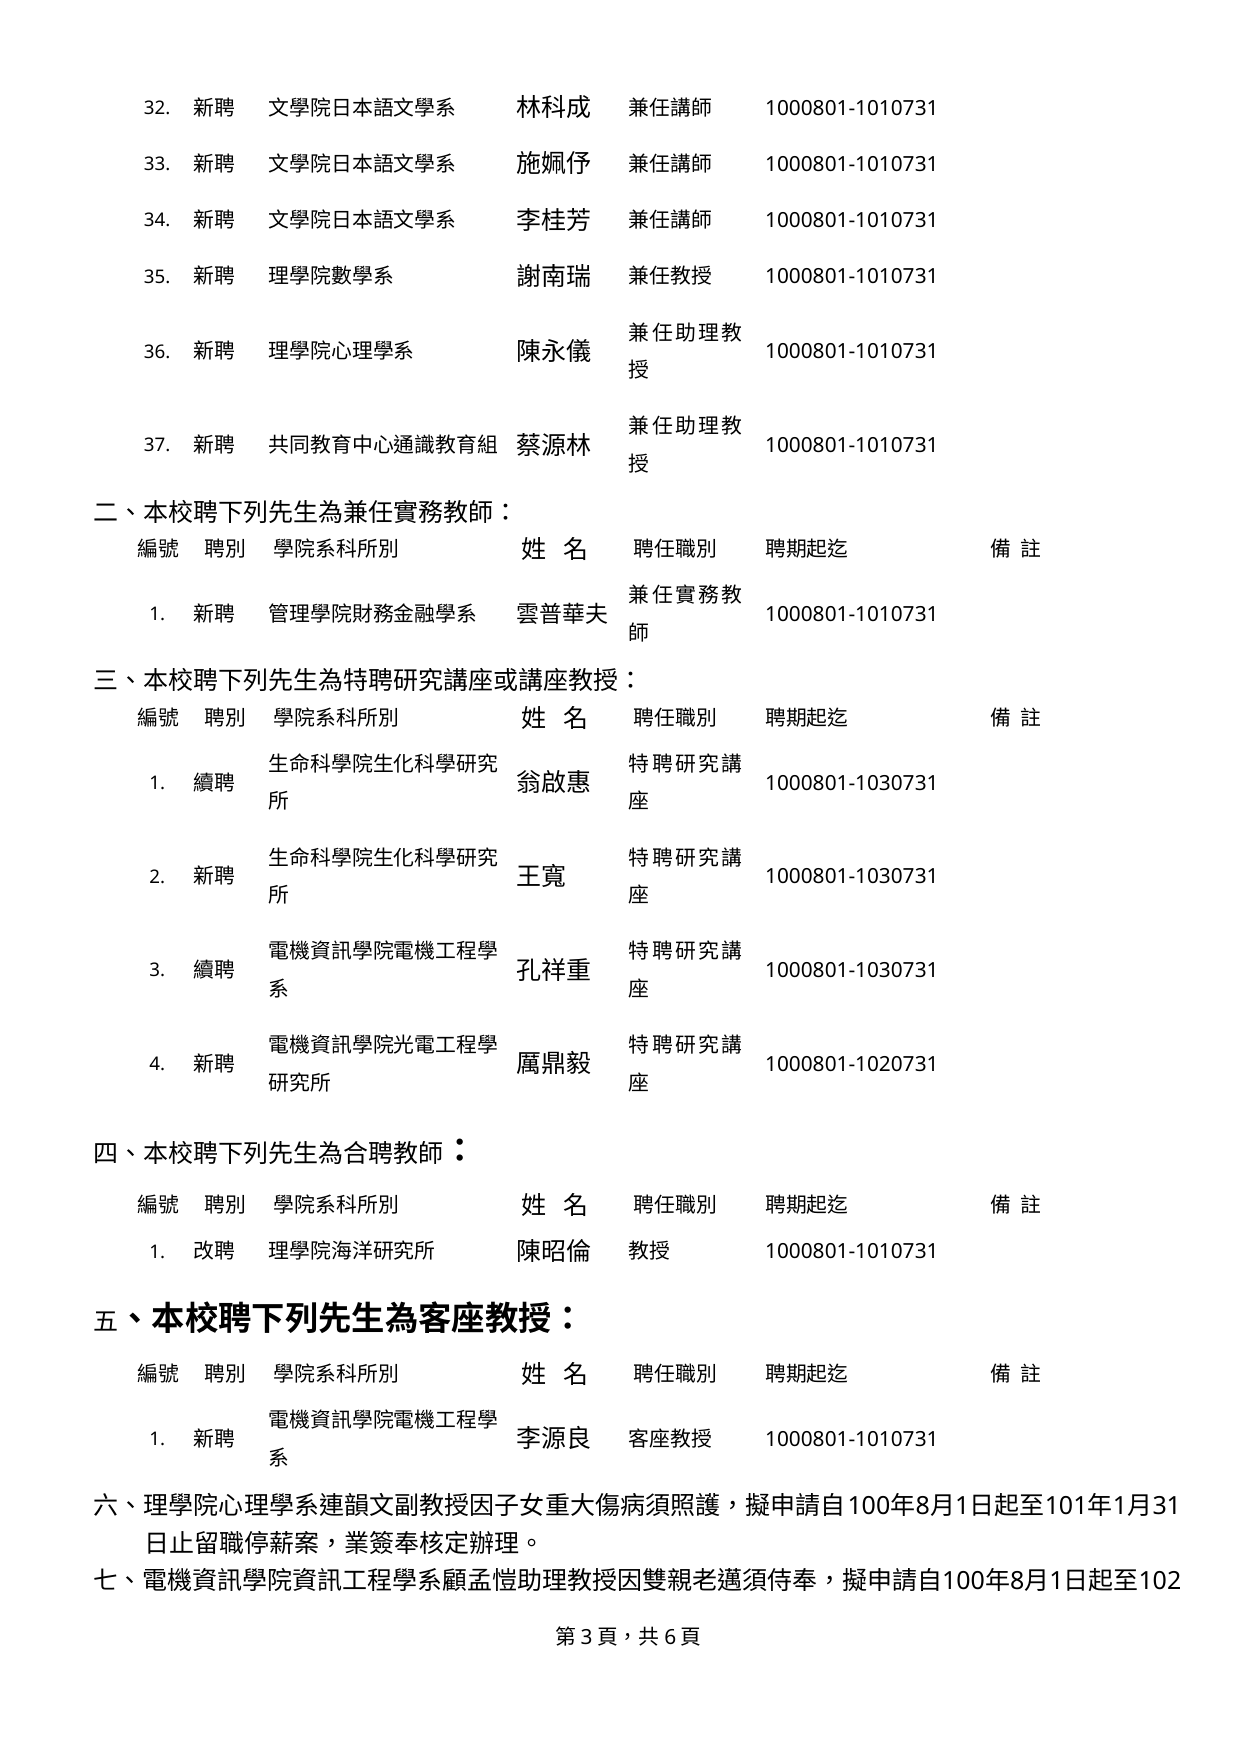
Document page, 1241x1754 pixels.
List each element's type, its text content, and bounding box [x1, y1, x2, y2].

table_cell 李桂芳 [510, 191, 622, 248]
table_cell 文學院日本語文學系 [263, 135, 510, 191]
table_cell 翁啟惠 [510, 735, 622, 829]
table_cell [979, 1391, 1195, 1485]
table_header 姓 名 [510, 1354, 622, 1391]
table_cell 1000801-1010731 [754, 1391, 979, 1485]
table_cell 客座教授 [623, 1391, 754, 1485]
table_cell 理學院數學系 [263, 248, 510, 304]
table_cell 厲鼎毅 [510, 1016, 622, 1110]
table_cell 林科成 [510, 79, 622, 135]
table_cell 續聘 [188, 923, 262, 1016]
table_header 聘任職別 [623, 698, 754, 735]
table_cell 蔡源林 [510, 398, 622, 491]
table_header 聘別 [188, 1354, 262, 1391]
table_cell 教授 [623, 1223, 754, 1279]
table_cell 王寬 [510, 829, 622, 923]
table_header 姓 名 [510, 529, 622, 566]
table_cell [979, 735, 1195, 829]
table_cell 新聘 [188, 79, 262, 135]
table_cell [979, 1016, 1195, 1110]
table_header 學院系科所別 [263, 529, 510, 566]
table_cell 新聘 [188, 191, 262, 248]
table_cell 施姵伃 [510, 135, 622, 191]
table_cell 陳永儀 [510, 304, 622, 398]
table_header 聘期起迄 [754, 1354, 979, 1391]
table_header 姓 名 [510, 1185, 622, 1223]
text 五、本校聘下列先生為客座教授： [93, 1279, 1181, 1354]
table_cell 管理學院財務金融學系 [263, 566, 510, 660]
table_cell 新聘 [188, 398, 262, 491]
table_cell 續聘 [188, 735, 262, 829]
table_cell 特聘研究講座 [623, 923, 754, 1016]
table_cell 文學院日本語文學系 [263, 191, 510, 248]
table_cell 李源良 [510, 1391, 622, 1485]
table_header 學院系科所別 [263, 1185, 510, 1223]
table_header 聘任職別 [623, 1185, 754, 1223]
table_cell 1000801-1010731 [754, 566, 979, 660]
text 六、理學院心理學系連韻文副教授因子女重大傷病須照護，擬申請自100年8月1日起至101年1月31日止留職停薪案，業簽奉核定辦理。 [93, 1485, 1181, 1560]
table_cell 理學院海洋研究所 [263, 1223, 510, 1279]
table_cell 理學院心理學系 [263, 304, 510, 398]
table_cell 兼任講師 [623, 79, 754, 135]
text 四、本校聘下列先生為合聘教師： [93, 1110, 1181, 1185]
table_cell 1. [131, 735, 187, 829]
table_cell 4. [131, 1016, 187, 1110]
table_header 聘別 [188, 698, 262, 735]
table_cell 1000801-1030731 [754, 735, 979, 829]
table_cell 新聘 [188, 248, 262, 304]
table_header 聘期起迄 [754, 1185, 979, 1223]
table_header 備 註 [979, 698, 1195, 735]
table_cell 孔祥重 [510, 923, 622, 1016]
table_cell 兼任實務教師 [623, 566, 754, 660]
table_cell 雲普華夫 [510, 566, 622, 660]
text 二、本校聘下列先生為兼任實務教師： [93, 491, 1181, 529]
table_header 備 註 [979, 529, 1195, 566]
table_header 姓 名 [510, 698, 622, 735]
table_cell 1000801-1010731 [754, 248, 979, 304]
table_cell 1000801-1020731 [754, 1016, 979, 1110]
table_cell 1000801-1010731 [754, 398, 979, 491]
table_header 聘期起迄 [754, 698, 979, 735]
table_header 備 註 [979, 1354, 1195, 1391]
table_cell 特聘研究講座 [623, 1016, 754, 1110]
table_cell 電機資訊學院光電工程學研究所 [263, 1016, 510, 1110]
table_header 聘別 [188, 529, 262, 566]
table_cell [979, 829, 1195, 923]
table_cell [979, 1223, 1195, 1279]
table_cell 共同教育中心通識教育組 [263, 398, 510, 491]
table_cell 1000801-1010731 [754, 1223, 979, 1279]
table_cell 1. [131, 1223, 187, 1279]
table_header 學院系科所別 [263, 1354, 510, 1391]
table_cell [979, 248, 1195, 304]
table_cell 1000801-1030731 [754, 923, 979, 1016]
table_header 備 註 [979, 1185, 1195, 1223]
table_cell 34. [131, 191, 187, 248]
text 三、本校聘下列先生為特聘研究講座或講座教授： [93, 660, 1181, 698]
table_cell 32. [131, 79, 187, 135]
table_cell [979, 566, 1195, 660]
table_header 編號 [131, 698, 187, 735]
table_cell 生命科學院生化科學研究所 [263, 829, 510, 923]
table_header 編號 [131, 1354, 187, 1391]
table_cell 兼任講師 [623, 191, 754, 248]
table_cell 1. [131, 566, 187, 660]
table_cell 新聘 [188, 304, 262, 398]
table_cell [979, 135, 1195, 191]
table_cell [979, 923, 1195, 1016]
table_header 編號 [131, 1185, 187, 1223]
table_cell 1000801-1010731 [754, 304, 979, 398]
table_cell [979, 304, 1195, 398]
table_cell 生命科學院生化科學研究所 [263, 735, 510, 829]
table_cell 3. [131, 923, 187, 1016]
table_cell [979, 191, 1195, 248]
table_cell 36. [131, 304, 187, 398]
table_cell 2. [131, 829, 187, 923]
table_cell 1000801-1010731 [754, 79, 979, 135]
table_cell 改聘 [188, 1223, 262, 1279]
table_cell 35. [131, 248, 187, 304]
table_cell 陳昭倫 [510, 1223, 622, 1279]
table_cell 兼任助理教授 [623, 304, 754, 398]
table_cell 1000801-1010731 [754, 191, 979, 248]
table_header 聘任職別 [623, 1354, 754, 1391]
table_cell [979, 79, 1195, 135]
table_cell 謝南瑞 [510, 248, 622, 304]
table_header 編號 [131, 529, 187, 566]
table_cell 新聘 [188, 1016, 262, 1110]
table_cell 新聘 [188, 1391, 262, 1485]
table_cell 兼任助理教授 [623, 398, 754, 491]
table_cell [979, 398, 1195, 491]
table_cell 1000801-1030731 [754, 829, 979, 923]
table_cell 兼任講師 [623, 135, 754, 191]
table_cell 37. [131, 398, 187, 491]
table_cell 電機資訊學院電機工程學系 [263, 1391, 510, 1485]
text 七、電機資訊學院資訊工程學系顧孟愷助理教授因雙親老邁須侍奉，擬申請自100年8月1日起至102 [93, 1560, 1181, 1598]
table_cell 電機資訊學院電機工程學系 [263, 923, 510, 1016]
table_cell 特聘研究講座 [623, 829, 754, 923]
table_cell 新聘 [188, 566, 262, 660]
table_header 聘期起迄 [754, 529, 979, 566]
table_cell 33. [131, 135, 187, 191]
table_cell 新聘 [188, 829, 262, 923]
table_header 學院系科所別 [263, 698, 510, 735]
table_cell 兼任教授 [623, 248, 754, 304]
table_header 聘任職別 [623, 529, 754, 566]
table_cell 1. [131, 1391, 187, 1485]
table_cell 文學院日本語文學系 [263, 79, 510, 135]
table_cell 新聘 [188, 135, 262, 191]
table_header 聘別 [188, 1185, 262, 1223]
table_cell 特聘研究講座 [623, 735, 754, 829]
table_cell 1000801-1010731 [754, 135, 979, 191]
